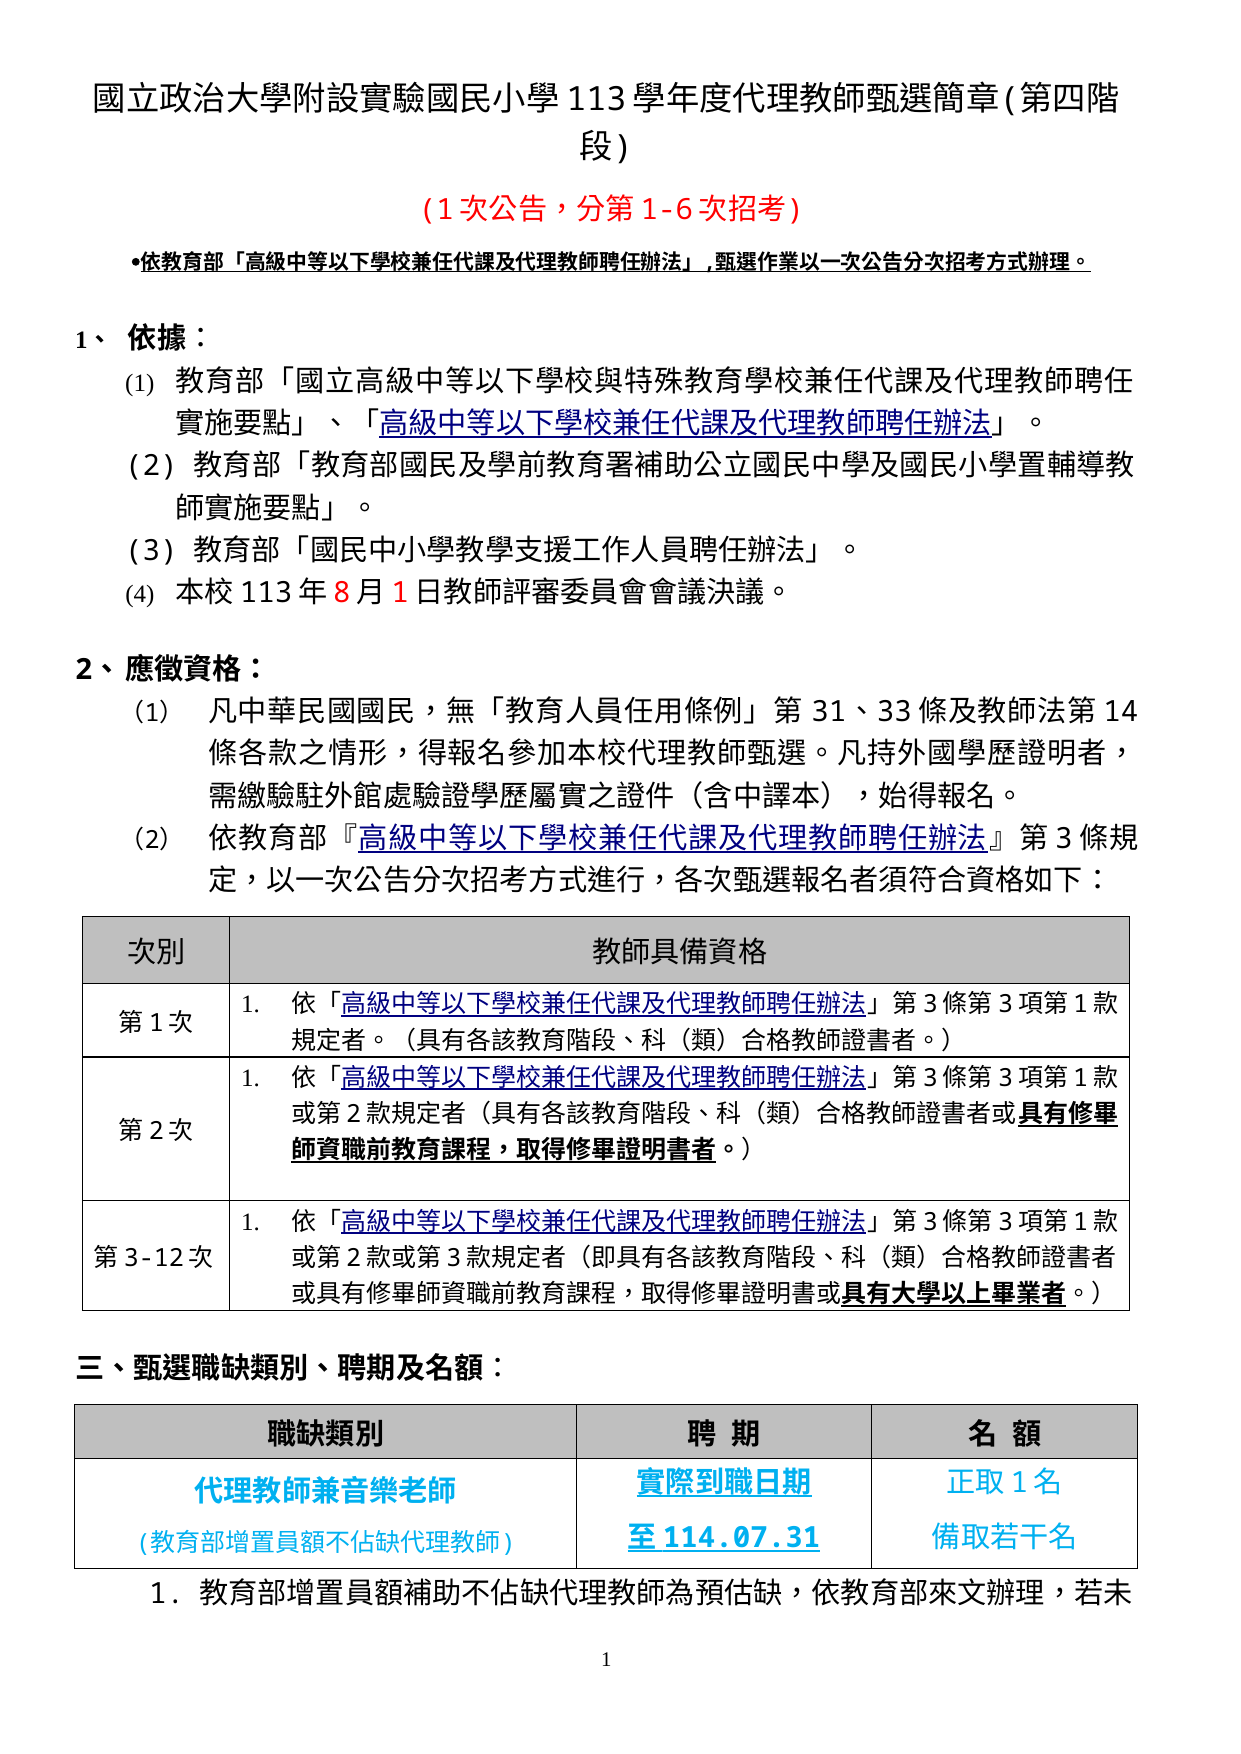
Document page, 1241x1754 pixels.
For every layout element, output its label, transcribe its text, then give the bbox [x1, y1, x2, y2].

table_cell 實際到職日期 至114.07.31 [577, 1459, 871, 1568]
table_cell 第2次 [83, 1058, 229, 1200]
list 依據： [75, 315, 1137, 357]
list 教育部增置員額補助不佔缺代理教師為預估缺，依教育部來文辦理，若未 [149, 1569, 1153, 1612]
table_cell 依「高級中等以下學校兼任代課及代理教師聘任辦法」第3條第3項第1款規定者。（具有各該教育階段、科（類）合格教師證書者。） [230, 984, 1129, 1056]
list 本校113年8月1日教師評審委員會會議決議。 [125, 569, 1137, 611]
table_cell 代理教師兼音樂老師 (教育部增置員額不佔缺代理教師) [75, 1459, 576, 1568]
list 依教育部『高級中等以下學校兼任代課及代理教師聘任辦法』第3條規定，以一次公告分次招考方式進行，各次甄選報名者須符合資格如下： [119, 814, 1138, 899]
text 三、甄選職缺類別、聘期及名額： [75, 1345, 1137, 1387]
table_cell 正取1名 備取若干名 [872, 1459, 1137, 1568]
table_header 聘 期 [577, 1405, 871, 1458]
table_header 次別 [83, 917, 229, 983]
text (1次公告，分第1-6次招考) [74, 186, 1149, 228]
table_header 教師具備資格 [230, 917, 1129, 983]
list 應徵資格： [75, 645, 1138, 688]
table_header 職缺類別 [75, 1405, 576, 1458]
text 依教育部「高級中等以下學校兼任代課及代理教師聘任辦法」,甄選作業以一次公告分次招考方式辦理。 [74, 245, 1149, 275]
table_cell 依「高級中等以下學校兼任代課及代理教師聘任辦法」第3條第3項第1款或第2款或第3款規定者（即具有各該教育階段、科（類）合格教師證書者或具有修畢師資職前教育課程，取得修畢證明書或具有大學以上畢業者。） [230, 1201, 1129, 1310]
table_cell 第1次 [83, 984, 229, 1056]
table_header 名 額 [872, 1405, 1137, 1458]
list 教育部「教育部國民及學前教育署補助公立國民中學及國民小學置輔導教師實施要點」。 [125, 442, 1137, 526]
text 國立政治大學附設實驗國民小學113學年度代理教師甄選簡章(第四階段) [75, 72, 1137, 168]
table_cell 第3-12次 [83, 1201, 229, 1310]
list 教育部「國立高級中等以下學校與特殊教育學校兼任代課及代理教師聘任實施要點」、「高級中等以下學校兼任代課及代理教師聘任辦法」。 [125, 357, 1137, 442]
table_cell 依「高級中等以下學校兼任代課及代理教師聘任辦法」第3條第3項第1款或第2款規定者（具有各該教育階段、科（類）合格教師證書者或具有修畢師資職前教育課程，取得修畢證明書者。） [230, 1058, 1129, 1200]
list 教育部「國民中小學教學支援工作人員聘任辦法」。 [125, 526, 1137, 569]
list 凡中華民國國民，無「教育人員任用條例」第31、33條及教師法第14條各款之情形，得報名參加本校代理教師甄選。凡持外國學歷證明者，需繳驗駐外館處驗證學歷屬實之證件（含中譯本），始得報名。 [119, 688, 1138, 814]
